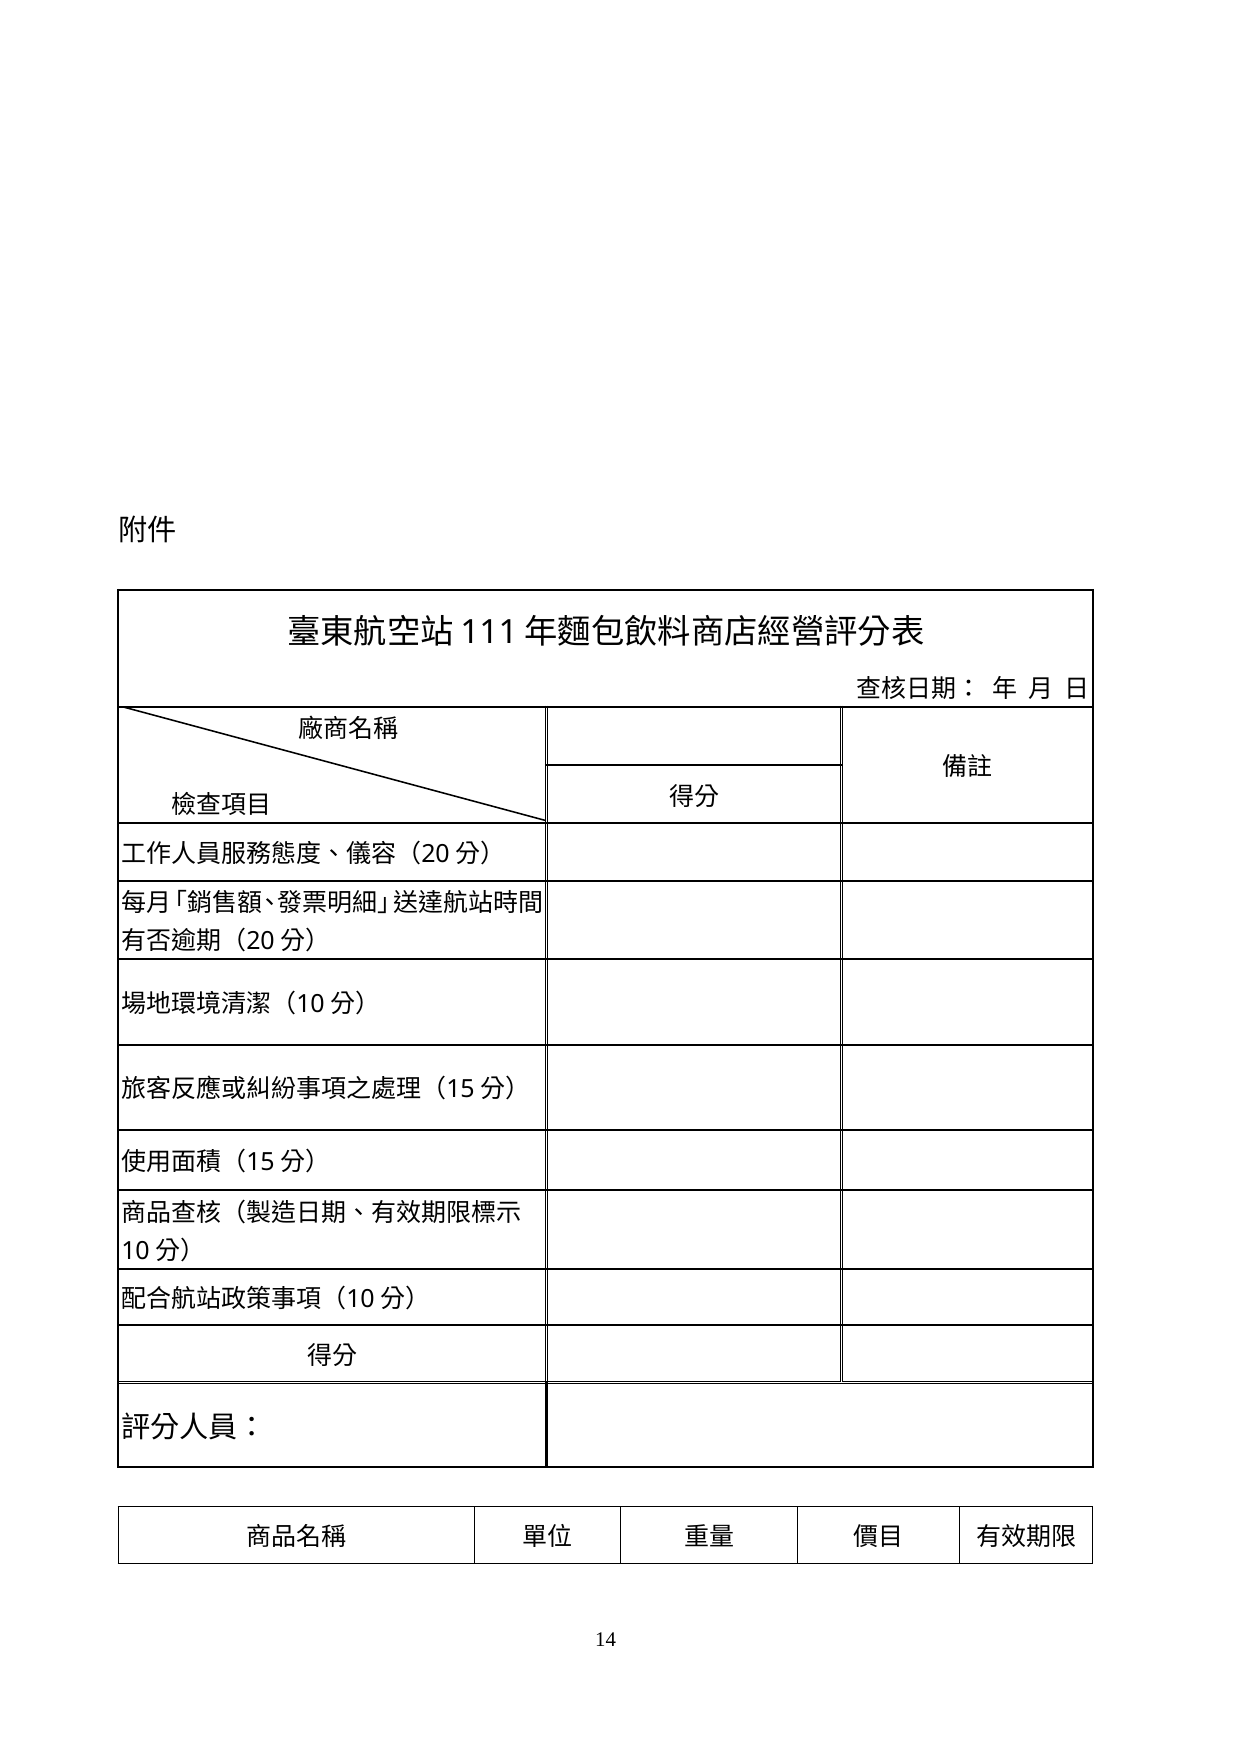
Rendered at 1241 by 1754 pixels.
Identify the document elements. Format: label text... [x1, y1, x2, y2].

table_cell [843, 960, 1092, 1043]
table_cell [843, 882, 1092, 958]
table_cell [843, 1270, 1092, 1324]
table_cell 配合航站政策事項（10分） [119, 1270, 545, 1324]
table_header 商品名稱 [119, 1507, 474, 1562]
table_header 臺東航空站111年麵包飲料商店經營評分表 查核日期： 年 月 日 [119, 591, 1092, 706]
table_cell [843, 824, 1092, 879]
table_cell [548, 1270, 840, 1324]
table_cell 使用面積（15分） [119, 1131, 545, 1189]
table_cell [843, 1131, 1092, 1189]
table_cell 工作人員服務態度、儀容（20分） [119, 824, 545, 879]
table_cell [548, 1191, 840, 1268]
table_cell [548, 1046, 840, 1129]
table_cell 廠商名稱 檢查項目 [119, 708, 544, 822]
table_cell [843, 1191, 1092, 1268]
table_cell [548, 960, 840, 1043]
table_cell [548, 1384, 1092, 1466]
table_cell 場地環境清潔（10分） [119, 960, 545, 1043]
table_cell [843, 1326, 1092, 1381]
table_cell 得分 [119, 1326, 545, 1381]
table_cell [548, 1326, 840, 1381]
table_cell 評分人員： [119, 1384, 545, 1466]
table_cell [548, 708, 840, 764]
text 附件 [118, 507, 1092, 549]
table_cell 廠商名稱 檢查項目 [134, 708, 545, 819]
table_cell 備註 [843, 708, 1092, 822]
table_header 重量 [621, 1507, 797, 1562]
table_cell [843, 1046, 1092, 1129]
table_cell 得分 [548, 766, 840, 822]
table_cell 每月「銷售額、發票明細」送達航站時間有否逾期（20分） [119, 882, 545, 958]
table_cell 商品查核（製造日期、有效期限標示10分） [119, 1191, 545, 1268]
table_header 單位 [475, 1507, 620, 1562]
table_cell [548, 882, 840, 958]
table_cell [548, 1131, 840, 1189]
table_header 價目 [798, 1507, 959, 1562]
table_header 有效期限 [960, 1507, 1092, 1562]
table_cell [548, 824, 840, 879]
table_cell 旅客反應或糾紛事項之處理（15分） [119, 1046, 545, 1129]
